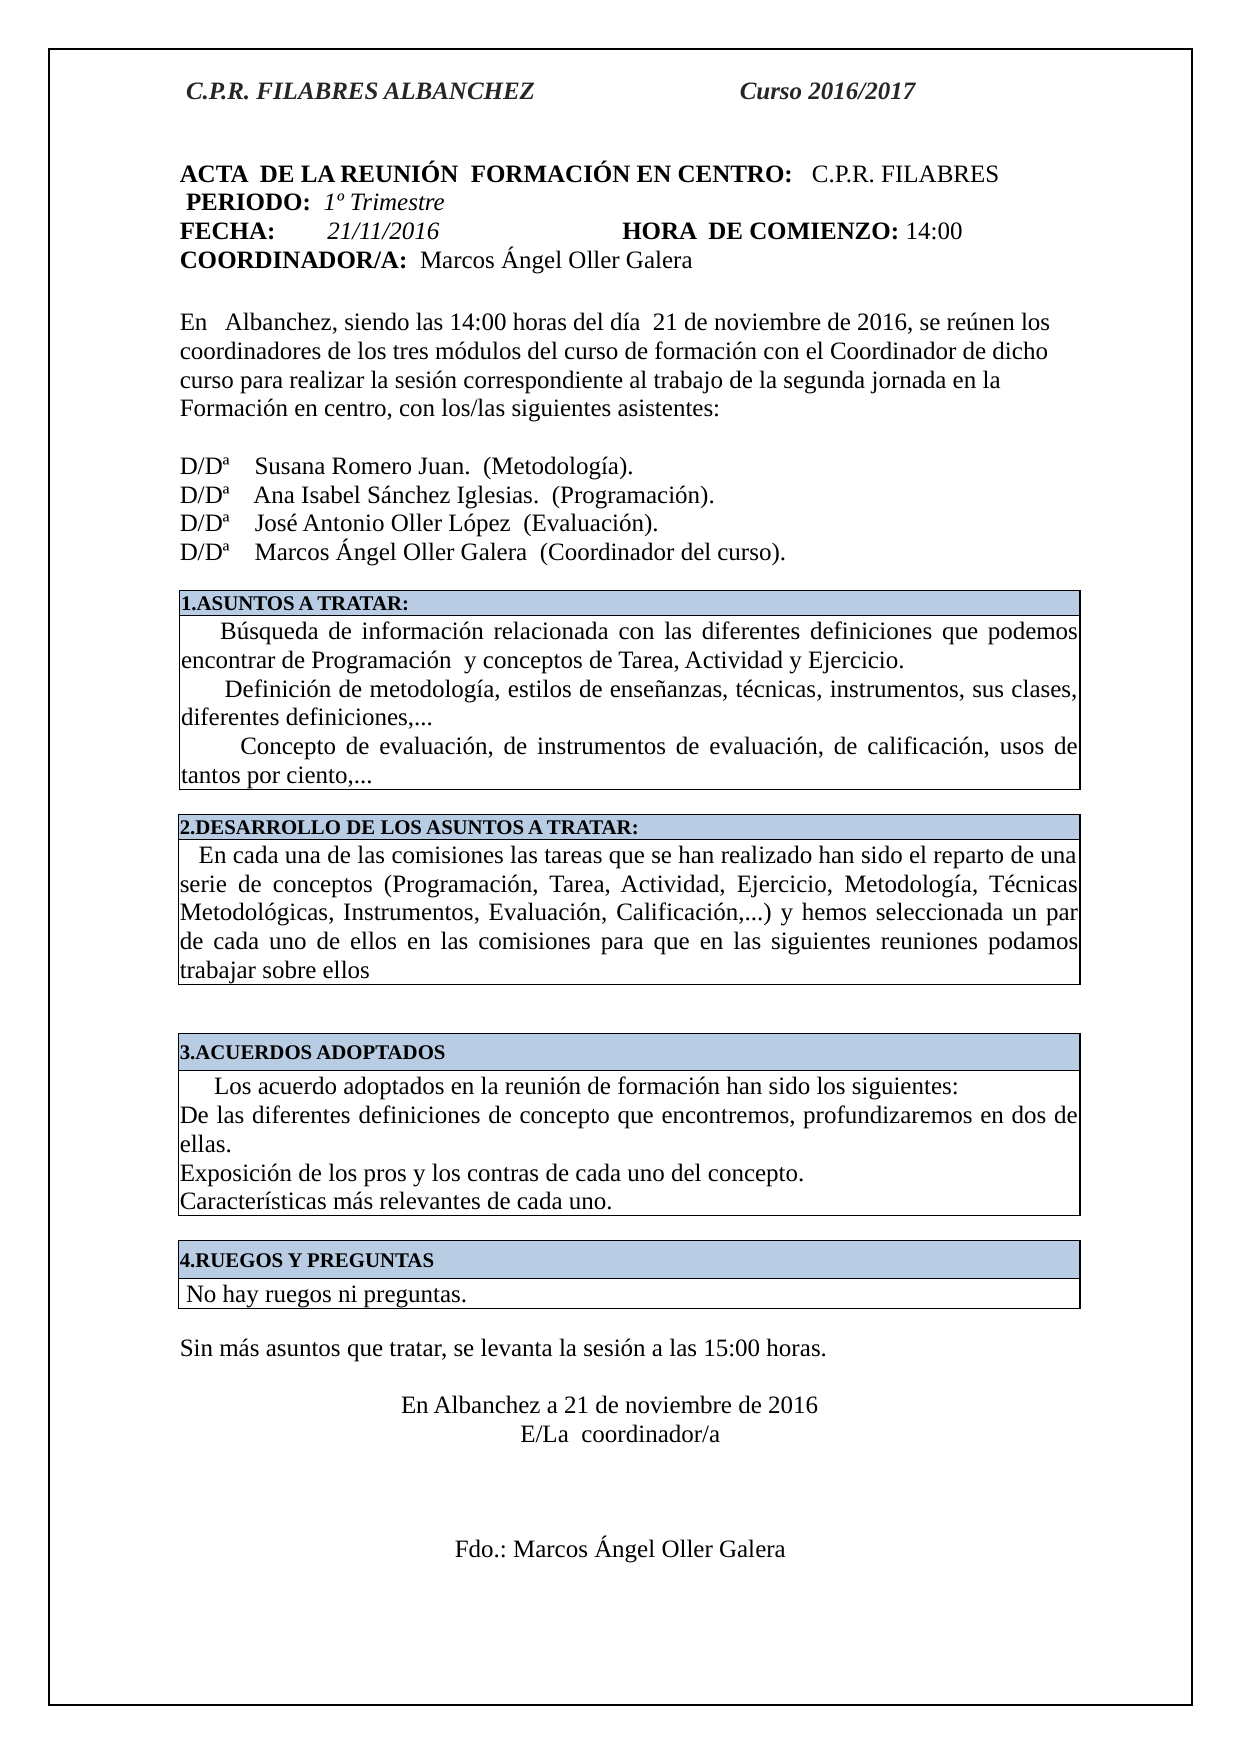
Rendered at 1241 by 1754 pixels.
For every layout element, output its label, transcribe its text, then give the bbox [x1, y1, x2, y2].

text ACTA DE LA REUNIÓN FORMACIÓN EN CENTRO: C.P.R. FILABRES [179, 159, 1061, 187]
text E/La coordinador/a [179, 1419, 1061, 1448]
text D/Dª Ana Isabel Sánchez Iglesias. (Programación). [179, 480, 1061, 508]
table_header ASUNTOS A TRATAR: [180, 591, 1079, 615]
text D/Dª Susana Romero Juan. (Metodología). [179, 451, 1061, 480]
text D/Dª José Antonio Oller López (Evaluación). [179, 508, 1061, 537]
table_cell No hay ruegos ni preguntas. [179, 1279, 1079, 1308]
table_header DESARROLLO DE LOS ASUNTOS A TRATAR: [179, 815, 1079, 839]
table_header RUEGOS Y PREGUNTAS [179, 1241, 1079, 1278]
table_cell Los acuerdo adoptados en la reunión de formación han sido los siguientes: De las diferentes definiciones de concepto que encontremos, profundizaremos en dos de ellas. Exposición de los pros y los contras de cada uno del concepto. Características más relevantes de cada uno. [179, 1071, 1079, 1215]
text D/Dª Marcos Ángel Oller Galera (Coordinador del curso). [179, 537, 1061, 566]
text FECHA: 21/11/2016 HORA DE COMIENZO: 14:00 [179, 216, 1061, 245]
table_cell En cada una de las comisiones las tareas que se han realizado han sido el reparto de una serie de conceptos (Programación, Tarea, Actividad, Ejercicio, Metodología, Técnicas Metodológicas, Instrumentos, Evaluación, Calificación,...) y hemos seleccionada un par de cada uno de ellos en las comisiones para que en las siguientes reuniones podamos trabajar sobre ellos [179, 840, 1079, 984]
table_header ACUERDOS ADOPTADOS [179, 1034, 1079, 1070]
text COORDINADOR/A: Marcos Ángel Oller Galera [179, 245, 1061, 274]
text En Albanchez, siendo las 14:00 horas del día 21 de noviembre de 2016, se reúnen los coordinadores de los tres módulos del curso de formación con el Coordinador de dicho curso para realizar la sesión correspondiente al trabajo de la segunda jornada en la Formación en centro, con los/las siguientes asistentes: [179, 307, 1061, 422]
text PERIODO: 1º Trimestre [179, 187, 1061, 216]
table_cell Búsqueda de información relacionada con las diferentes definiciones que podemos encontrar de Programación y conceptos de Tarea, Actividad y Ejercicio. Definición de metodología, estilos de enseñanzas, técnicas, instrumentos, sus clases, diferentes definiciones,... Concepto de evaluación, de instrumentos de evaluación, de calificación, usos de tantos por ciento,... [180, 616, 1079, 789]
text Fdo.: Marcos Ángel Oller Galera [179, 1534, 1061, 1563]
text En Albanchez a 21 de noviembre de 2016 [179, 1390, 1061, 1419]
text Sin más asuntos que tratar, se levanta la sesión a las 15:00 horas. [179, 1333, 1061, 1362]
